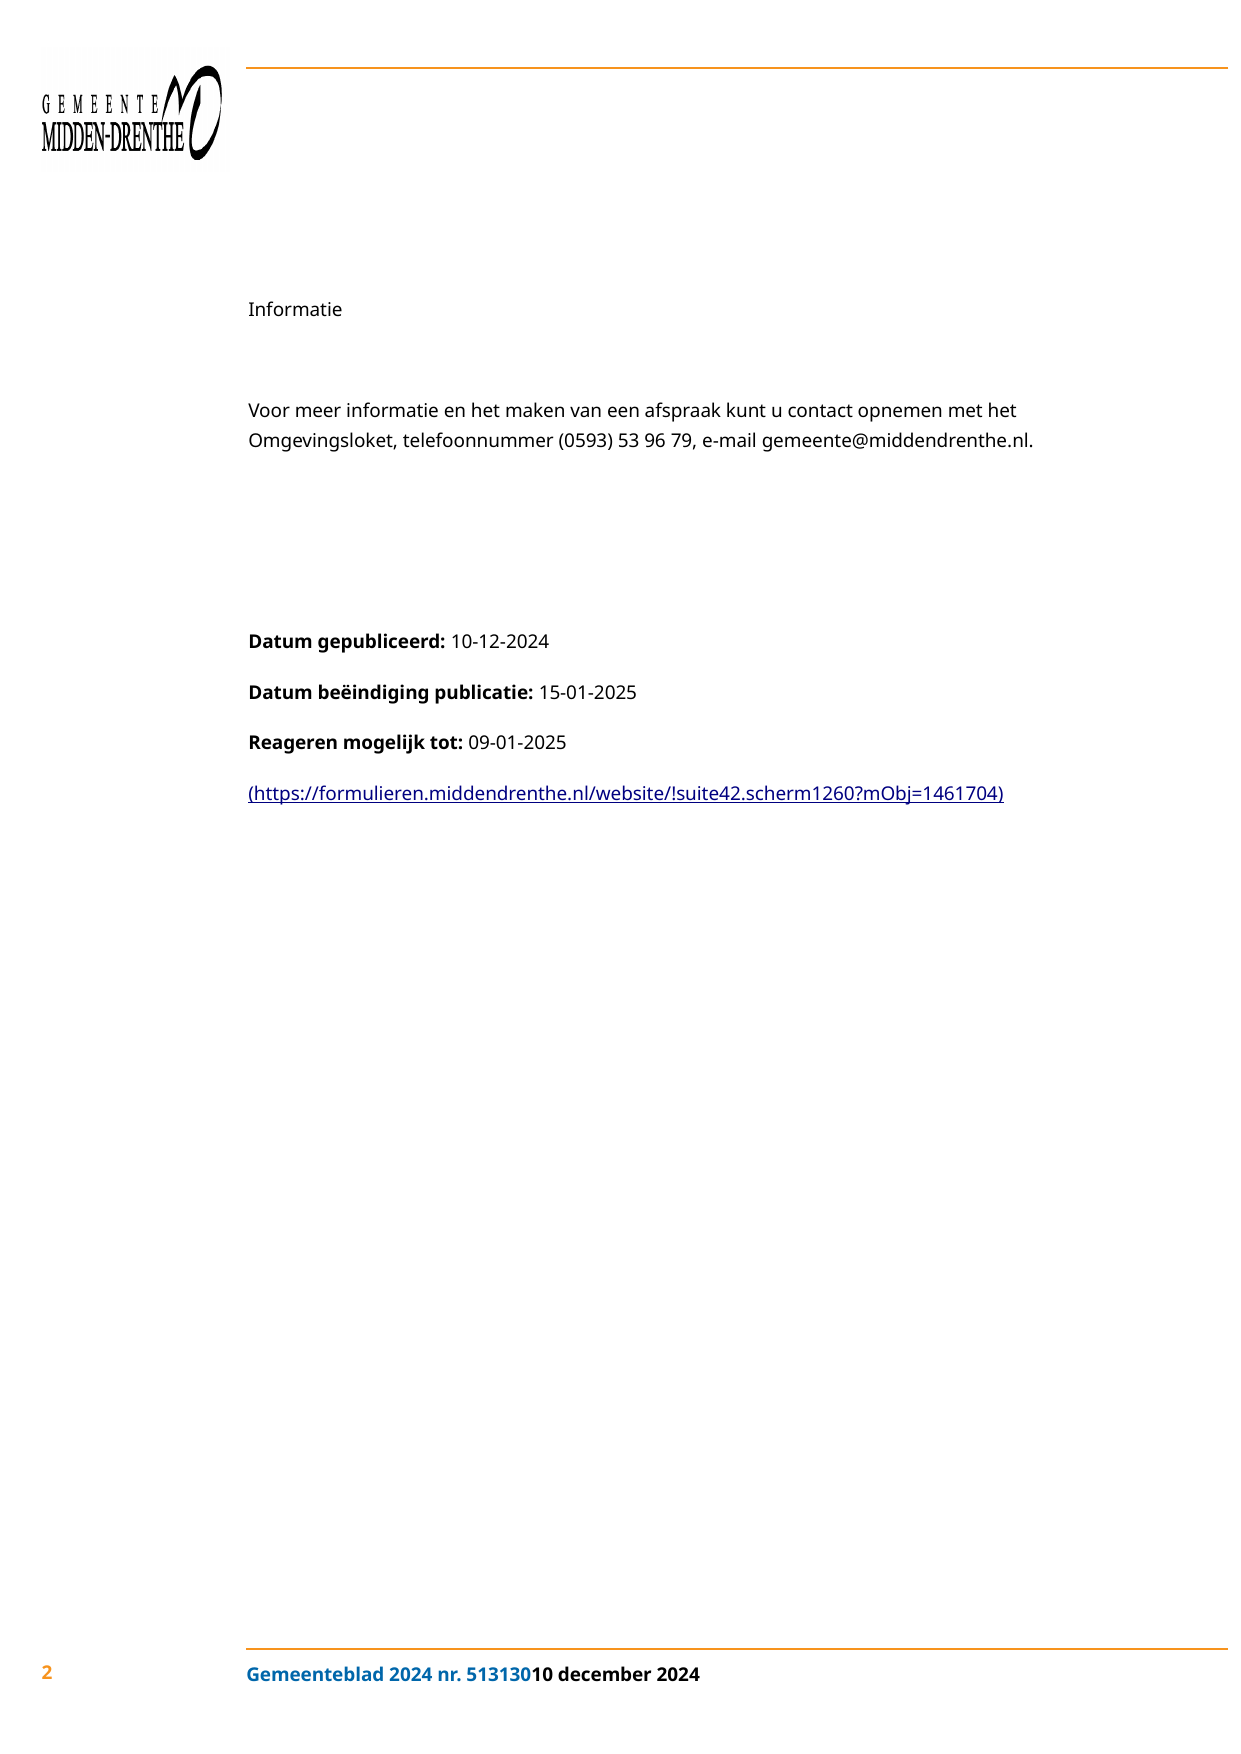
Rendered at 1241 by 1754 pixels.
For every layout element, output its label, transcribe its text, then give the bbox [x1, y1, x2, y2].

text (https://formulieren.middendrenthe.nl/website/!suite42.scherm1260?mObj=1461704) [248, 780, 1152, 806]
text Reageren mogelijk tot: 09-01-2025 [248, 729, 1152, 755]
text Informatie [248, 296, 1152, 322]
text Datum beëindiging publicatie: 15-01-2025 [248, 679, 1152, 705]
picture [41, 47, 231, 172]
text Voor meer informatie en het maken van een afspraak kunt u contact opnemen met het Omgevingsloket, telefoonnummer (0593) 53 96 79, e-mail gemeente@middendrenthe.nl. [248, 397, 1152, 453]
text Datum gepubliceerd: 10-12-2024 [248, 628, 1152, 654]
